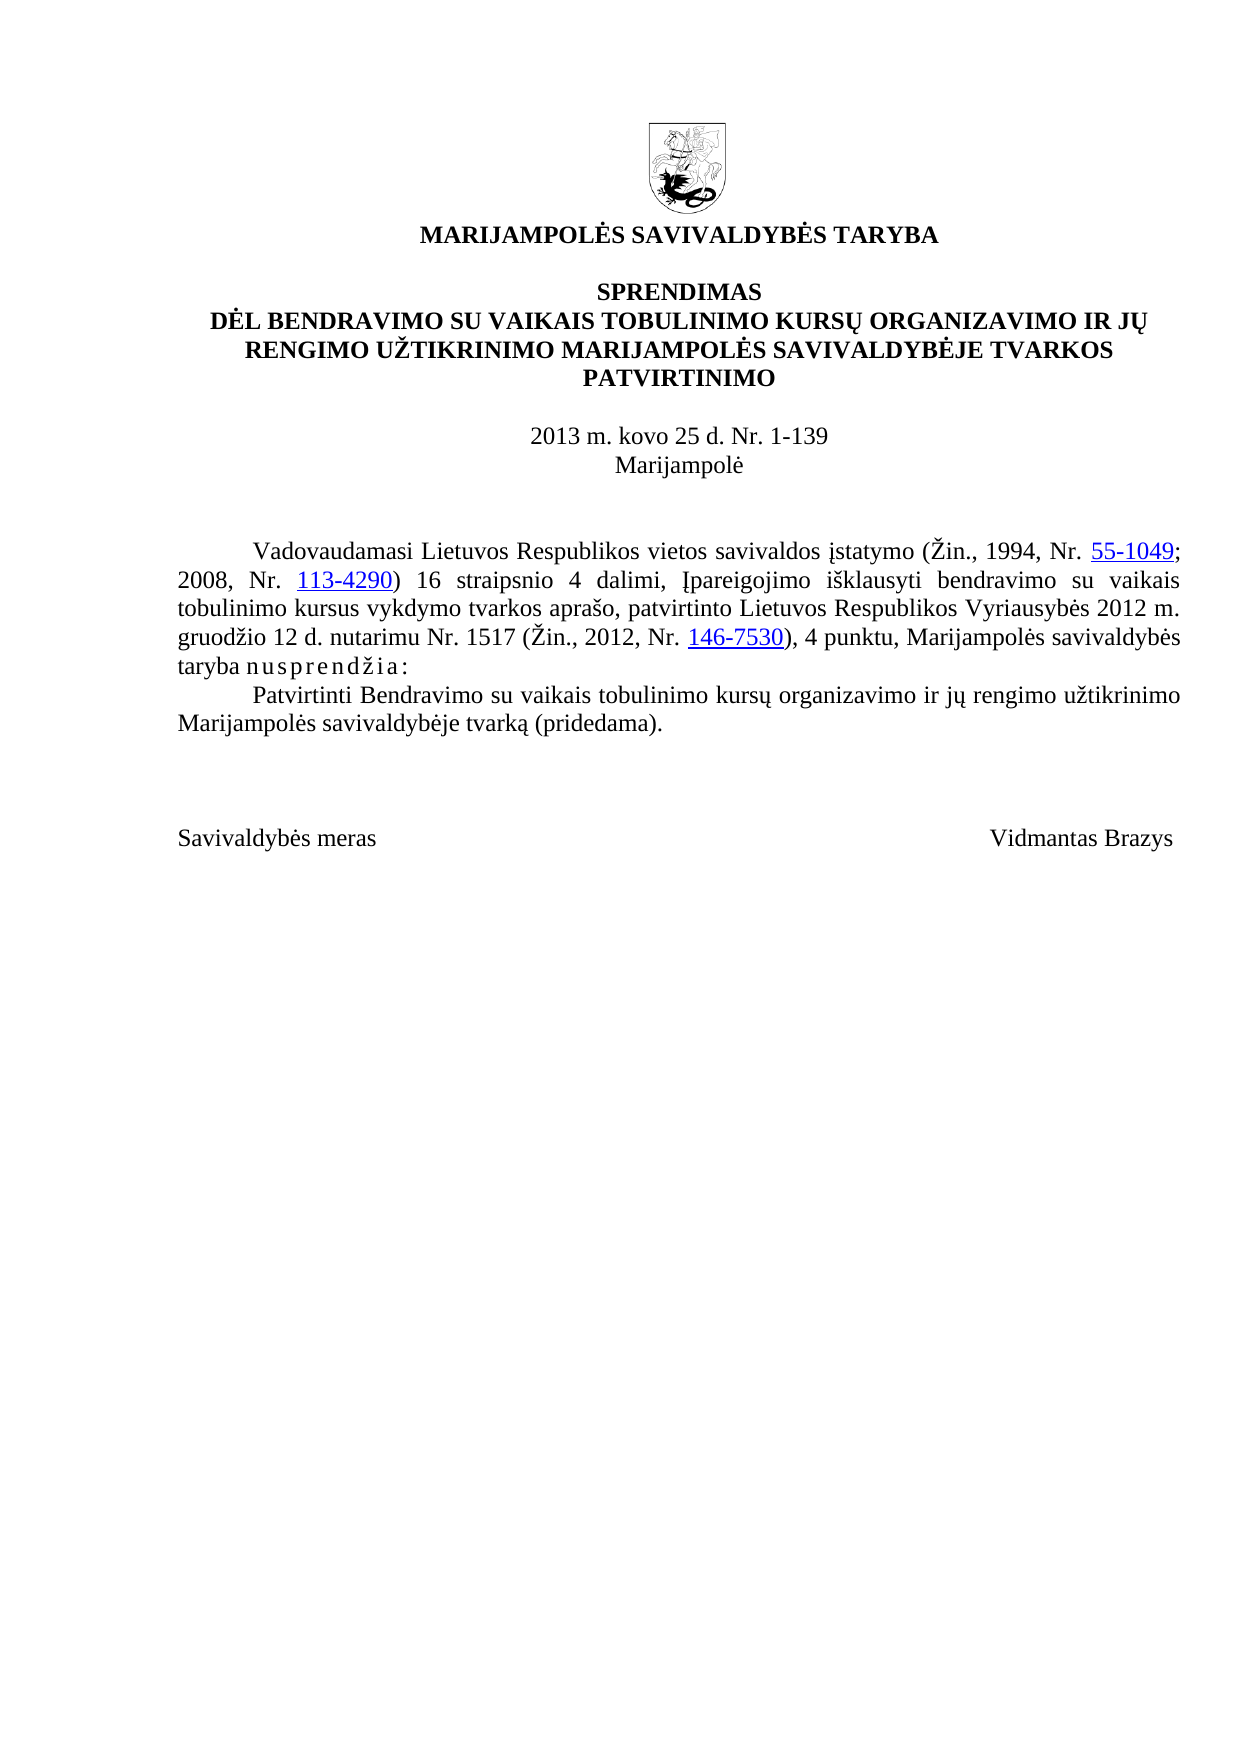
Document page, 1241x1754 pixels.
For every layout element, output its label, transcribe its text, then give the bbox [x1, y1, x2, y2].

text 2013 m. kovo 25 d. Nr. 1-139 [177, 421, 1181, 450]
text Vadovaudamasi Lietuvos Respublikos vietos savivaldos įstatymo (Žin., 1994, Nr. 55-1049; 2008, Nr. 113-4290) 16 straipsnio 4 dalimi, Įpareigojimo išklausyti bendravimo su vaikais tobulinimo kursus vykdymo tvarkos aprašo, patvirtinto Lietuvos Respublikos Vyriausybės 2012 m. gruodžio 12 d. nutarimu Nr. 1517 (Žin., 2012, Nr. 146-7530), 4 punktu, Marijampolės savivaldybės taryba nusprendžia: [177, 536, 1181, 680]
text SPRENDIMAS [177, 277, 1181, 306]
text DĖL BENDRAVIMO SU VAIKAIS TOBULINIMO KURSŲ ORGANIZAVIMO IR JŲ RENGIMO UŽTIKRINIMO MARIJAMPOLĖS SAVIVALDYBĖJE TVARKOS PATVIRTINIMO [177, 306, 1181, 392]
text Marijampolė [177, 450, 1181, 478]
text Savivaldybės meras Vidmantas Brazys [177, 823, 1181, 852]
text MARIJAMPOLĖS SAVIVALDYBĖS TARYBA [177, 220, 1181, 248]
text Patvirtinti Bendravimo su vaikais tobulinimo kursų organizavimo ir jų rengimo užtikrinimo Marijampolės savivaldybėje tvarką (pridedama). [177, 680, 1181, 737]
